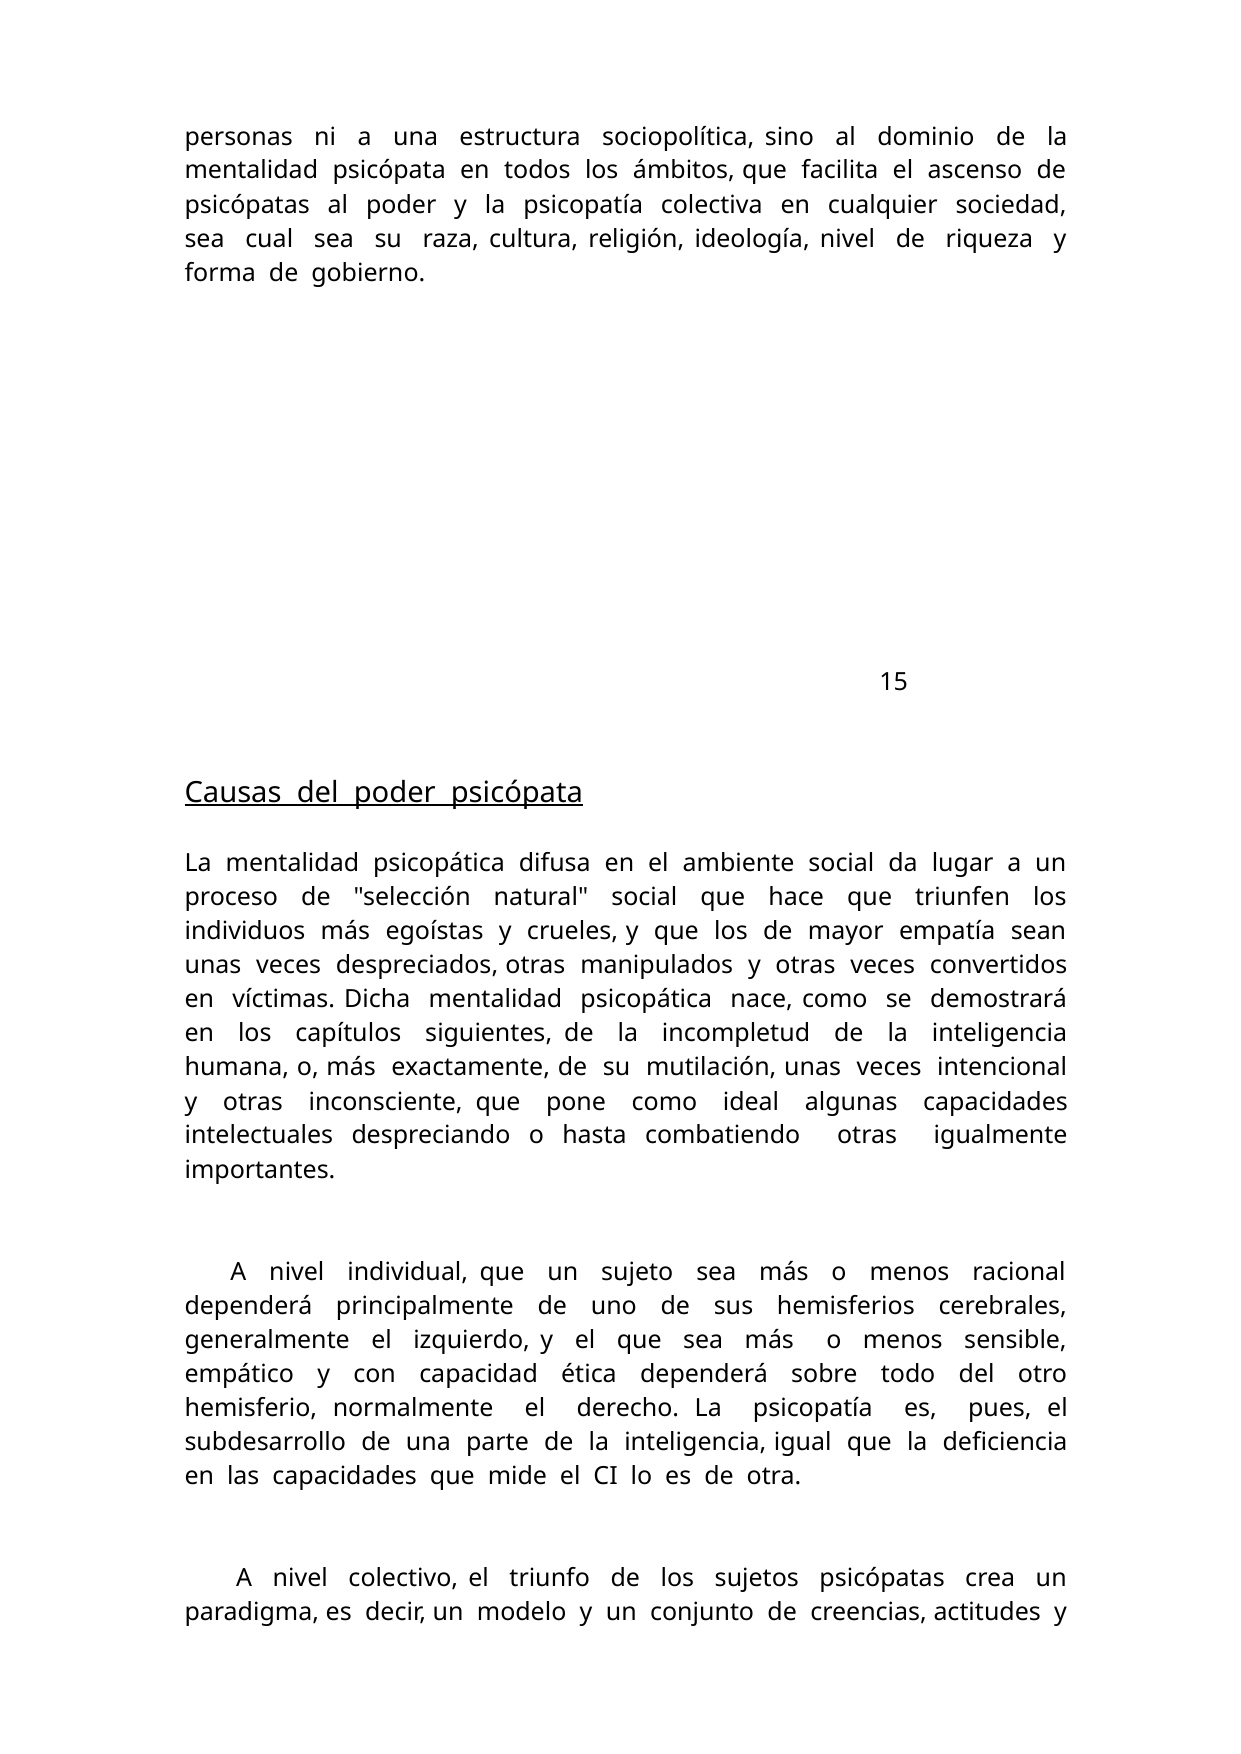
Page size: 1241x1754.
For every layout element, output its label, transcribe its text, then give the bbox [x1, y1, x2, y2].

text A nivel individual, que un sujeto sea más o menos racional dependerá principalmente de uno de sus hemisferios cerebrales, generalmente el izquierdo, y el que sea más o menos sensible, empático y con capacidad ética dependerá sobre todo del otro hemisferio, normalmente el derecho. La psicopatía es, pues, el subdesarrollo de una parte de la inteligencia, igual que la deficiencia en las capacidades que mide el CI lo es de otra. [184, 1253, 1069, 1492]
text Causas del poder psicópata [184, 771, 1069, 811]
text 16 [184, 663, 1069, 697]
text La mentalidad psicopática difusa en el ambiente social da lugar a un proceso de "selección natural" social que hace que triunfen los individuos más egoístas y crueles, y que los de mayor empatía sean unas veces despreciados, otras manipulados y otras veces convertidos en víctimas. Dicha mentalidad psicopática nace, como se demostrará en los capítulos siguientes, de la incompletud de la inteligencia humana, o, más exactamente, de su mutilación, unas veces intencional y otras inconsciente, que pone como ideal algunas capacidades intelectuales despreciando o hasta combatiendo otras igualmente importantes. [184, 845, 1069, 1185]
text personas ni a una estructura sociopolítica, sino al dominio de la mentalidad psicópata en todos los ámbitos, que facilita el ascenso de psicópatas al poder y la psicopatía colectiva en cualquier sociedad, sea cual sea su raza, cultura, religión, ideología, nivel de riqueza y forma de gobierno. [184, 118, 1069, 288]
text A nivel colectivo, el triunfo de los sujetos psicópatas crea un paradigma, es decir, un modelo y un conjunto de creencias, actitudes y [184, 1560, 1069, 1628]
